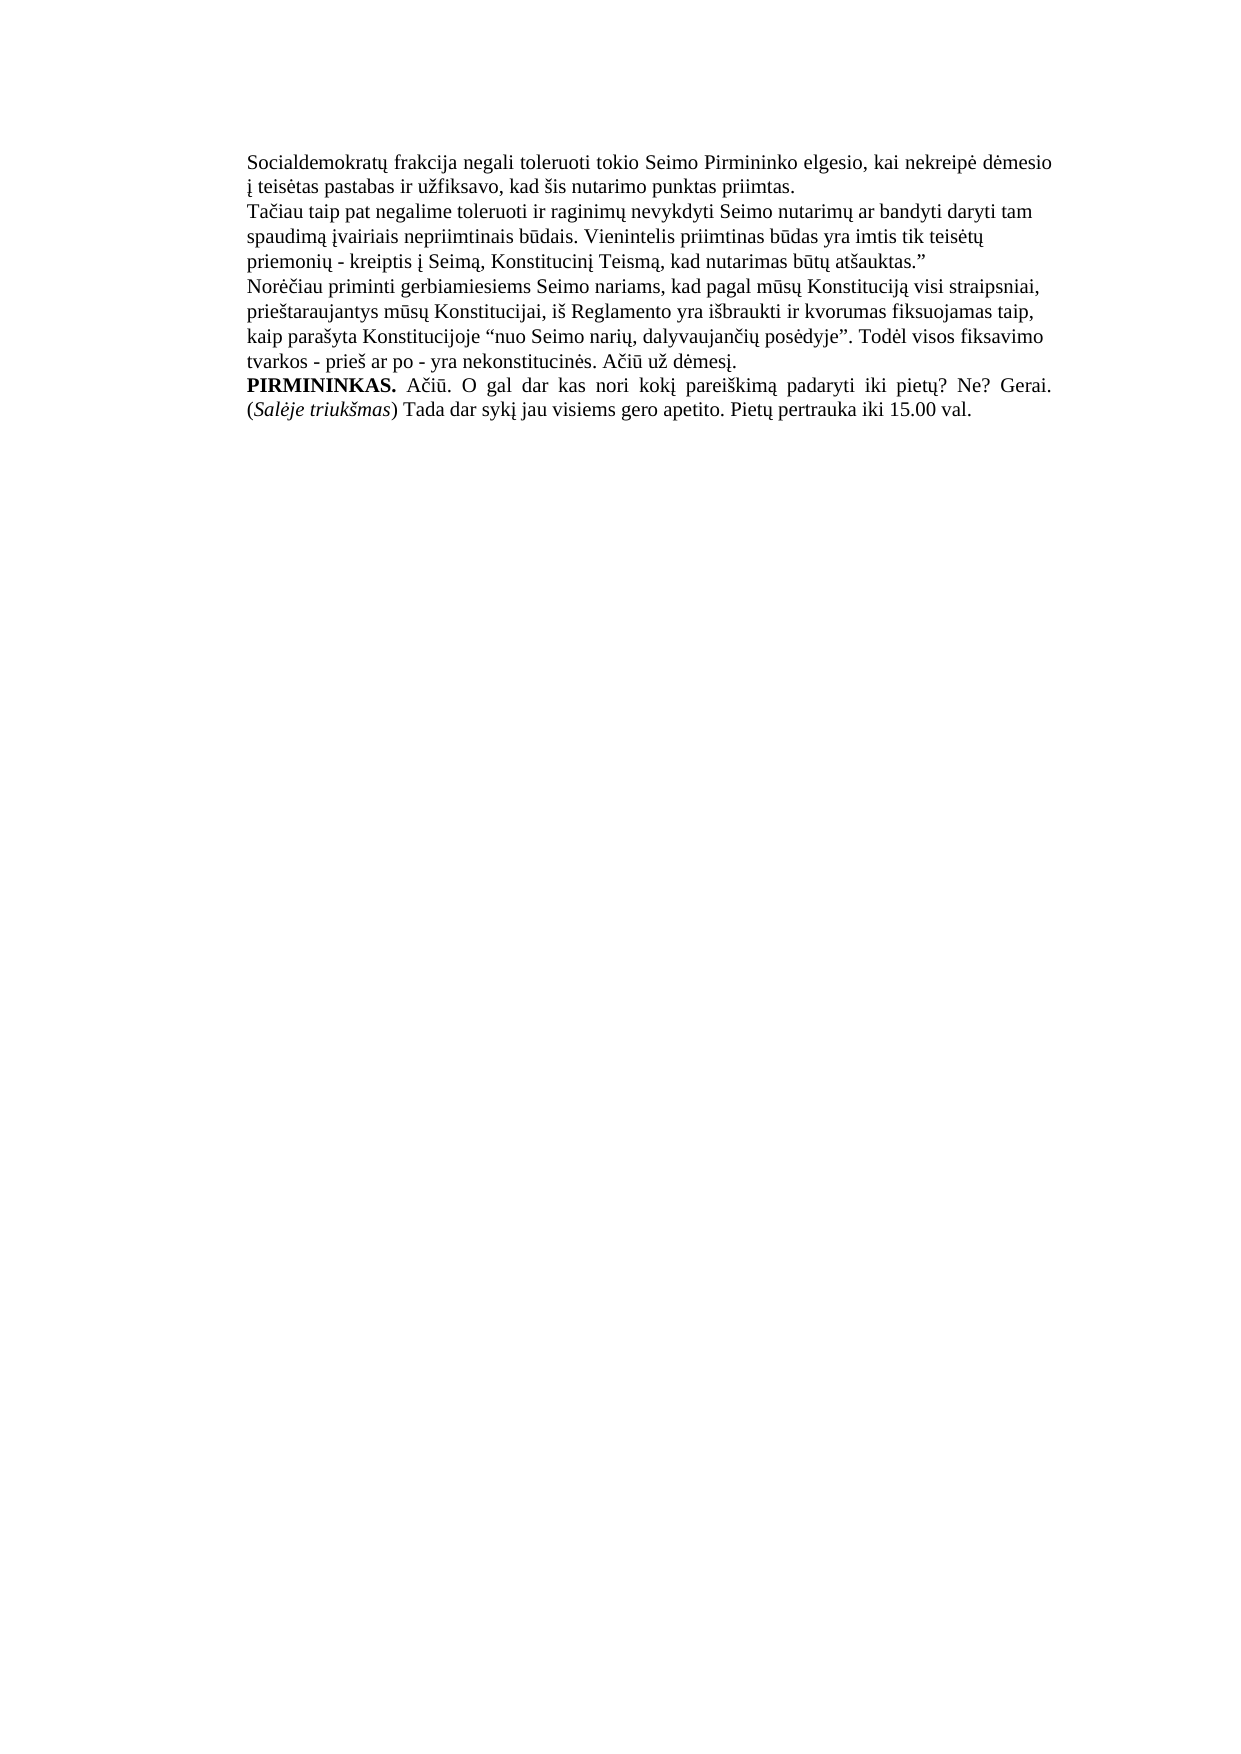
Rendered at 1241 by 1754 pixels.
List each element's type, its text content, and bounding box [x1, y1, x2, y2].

text Tačiau taip pat negalime toleruoti ir raginimų nevykdyti Seimo nutarimų ar bandyti daryti tam spaudimą įvairiais nepriimtinais būdais. Vienintelis priimtinas būdas yra imtis tik teisėtų priemonių - kreiptis į Seimą, Konstitucinį Teismą, kad nutarimas būtų atšauktas.” [247, 198, 1053, 273]
text PIRMININKAS. Ačiū. O gal dar kas nori kokį pareiškimą padaryti iki pietų? Ne? Gerai. (Salėje triukšmas) Tada dar sykį jau visiems gero apetito. Pietų pertrauka iki 15.00 val. [247, 373, 1053, 421]
text Socialdemokratų frakcija negali toleruoti tokio Seimo Pirmininko elgesio, kai nekreipė dėmesio į teisėtas pastabas ir užfiksavo, kad šis nutarimo punktas priimtas. [247, 150, 1053, 198]
text Norėčiau priminti gerbiamiesiems Seimo nariams, kad pagal mūsų Konstituciją visi straipsniai, prieštaraujantys mūsų Konstitucijai, iš Reglamento yra išbraukti ir kvorumas fiksuojamas taip, kaip parašyta Konstitucijoje “nuo Seimo narių, dalyvaujančių posėdyje”. Todėl visos fiksavimo tvarkos - prieš ar po - yra nekonstitucinės. Ačiū už dėmesį. [247, 273, 1053, 373]
